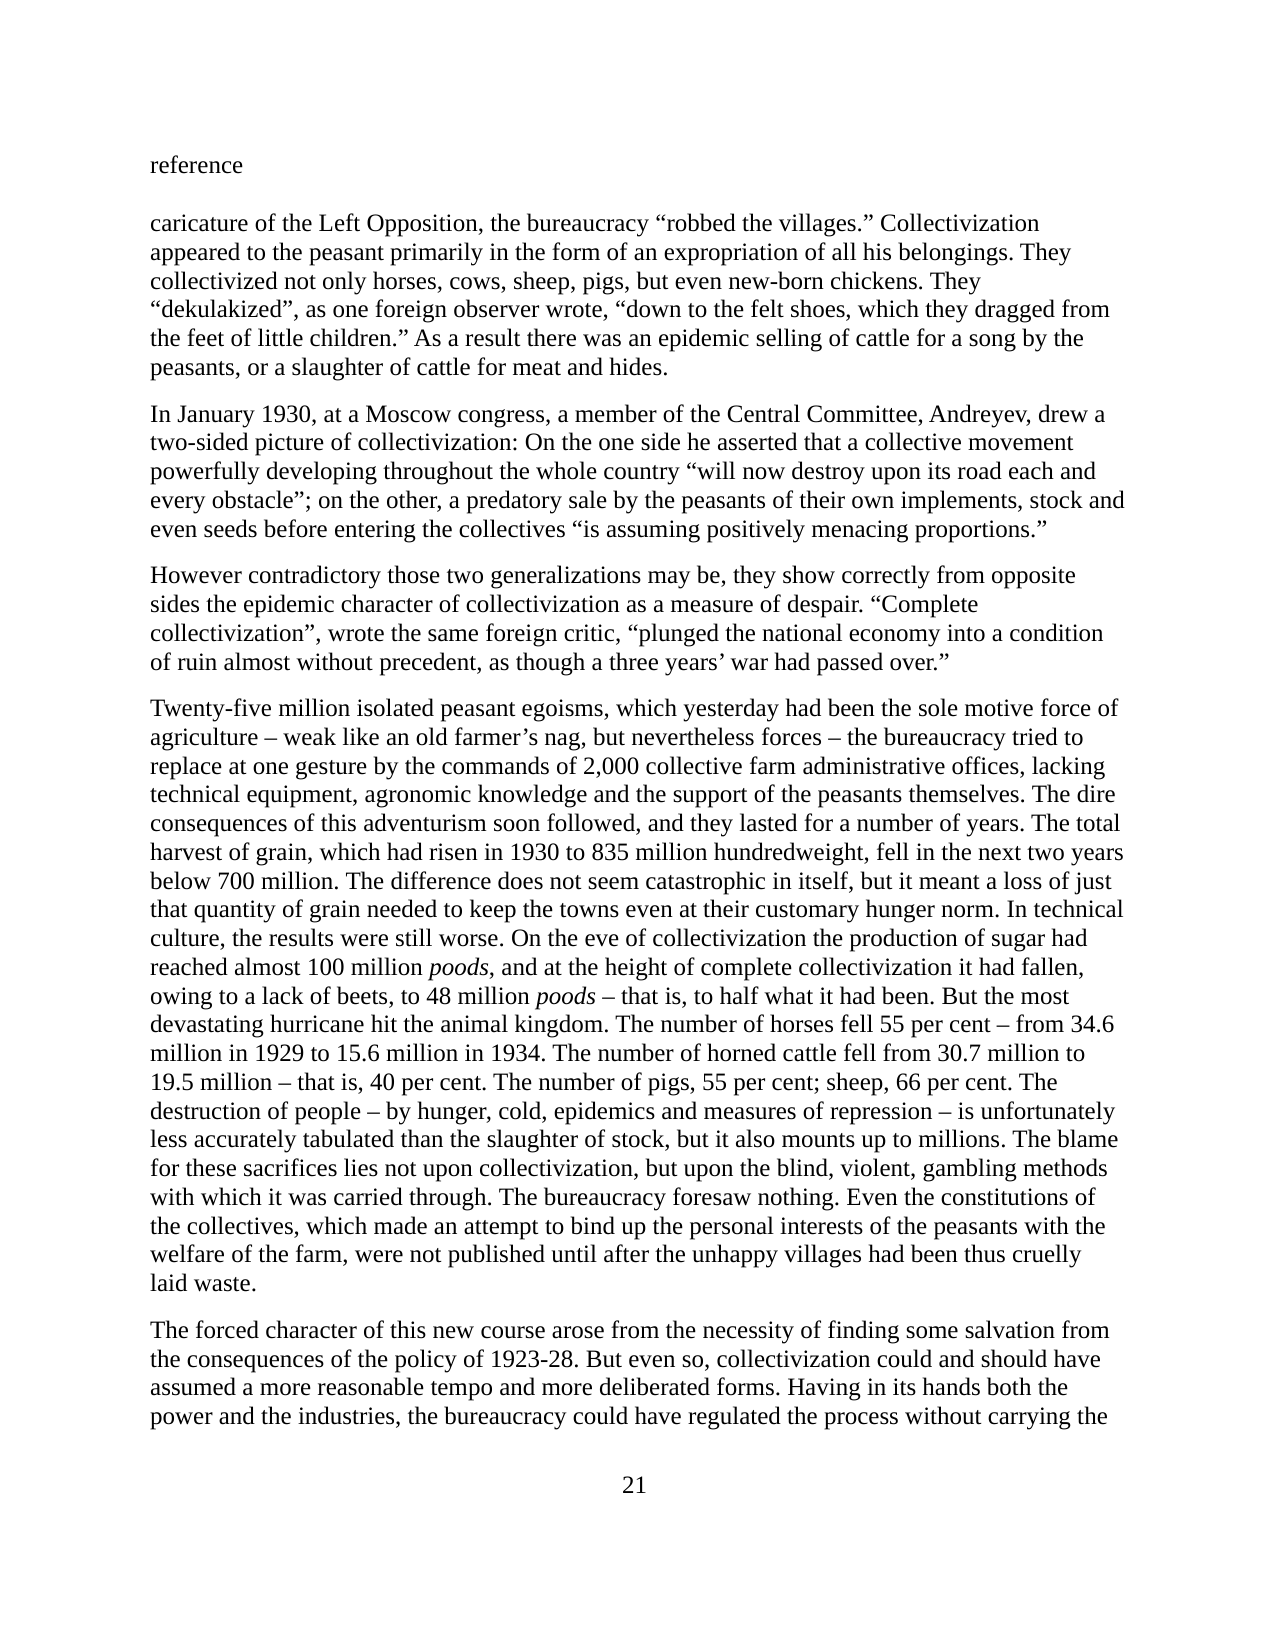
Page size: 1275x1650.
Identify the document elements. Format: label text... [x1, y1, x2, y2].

text caricature of the Left Opposition, the bureaucracy “robbed the villages.” Collectivization appeared to the peasant primarily in the form of an expropriation of all his belongings. They collectivized not only horses, cows, sheep, pigs, but even new-born chickens. They “dekulakized”, as one foreign observer wrote, “down to the felt shoes, which they dragged from the feet of little children.” As a result there was an epidemic selling of cattle for a song by the peasants, or a slaughter of cattle for meat and hides. [150, 208, 1125, 381]
text In January 1930, at a Moscow congress, a member of the Central Committee, Andreyev, drew a two-sided picture of collectivization: On the one side he asserted that a collective movement powerfully developing throughout the whole country “will now destroy upon its road each and every obstacle”; on the other, a predatory sale by the peasants of their own implements, stock and even seeds before entering the collectives “is assuming positively menacing proportions.” [150, 399, 1125, 542]
text The forced character of this new course arose from the necessity of finding some salvation from the consequences of the policy of 1923-28. But even so, collectivization could and should have assumed a more reasonable tempo and more deliberated forms. Having in its hands both the power and the industries, the bureaucracy could have regulated the process without carrying the [150, 1315, 1125, 1430]
text However contradictory those two generalizations may be, they show correctly from opposite sides the epidemic character of collectivization as a measure of despair. “Complete collectivization”, wrote the same foreign critic, “plunged the national economy into a condition of ruin almost without precedent, as though a three years’ war had passed over.” [150, 560, 1125, 675]
text Twenty-five million isolated peasant egoisms, which yesterday had been the sole motive force of agriculture – weak like an old farmer’s nag, but nevertheless forces – the bureaucracy tried to replace at one gesture by the commands of 2,000 collective farm administrative offices, lacking technical equipment, agronomic knowledge and the support of the peasants themselves. The dire consequences of this adventurism soon followed, and they lasted for a number of years. The total harvest of grain, which had risen in 1930 to 835 million hundredweight, fell in the next two years below 700 million. The difference does not seem catastrophic in itself, but it meant a loss of just that quantity of grain needed to keep the towns even at their customary hunger norm. In technical culture, the results were still worse. On the eve of collectivization the production of sugar had reached almost 100 million poods, and at the height of complete collectivization it had fallen, owing to a lack of beets, to 48 million poods – that is, to half what it had been. But the most devastating hurricane hit the animal kingdom. The number of horses fell 55 per cent – from 34.6 million in 1929 to 15.6 million in 1934. The number of horned cattle fell from 30.7 million to 19.5 million – that is, 40 per cent. The number of pigs, 55 per cent; sheep, 66 per cent. The destruction of people – by hunger, cold, epidemics and measures of repression – is unfortunately less accurately tabulated than the slaughter of stock, but it also mounts up to millions. The blame for these sacrifices lies not upon collectivization, but upon the blind, violent, gambling methods with which it was carried through. The bureaucracy foresaw nothing. Even the constitutions of the collectives, which made an attempt to bind up the personal interests of the peasants with the welfare of the farm, were not published until after the unhappy villages had been thus cruelly laid waste. [150, 693, 1125, 1297]
